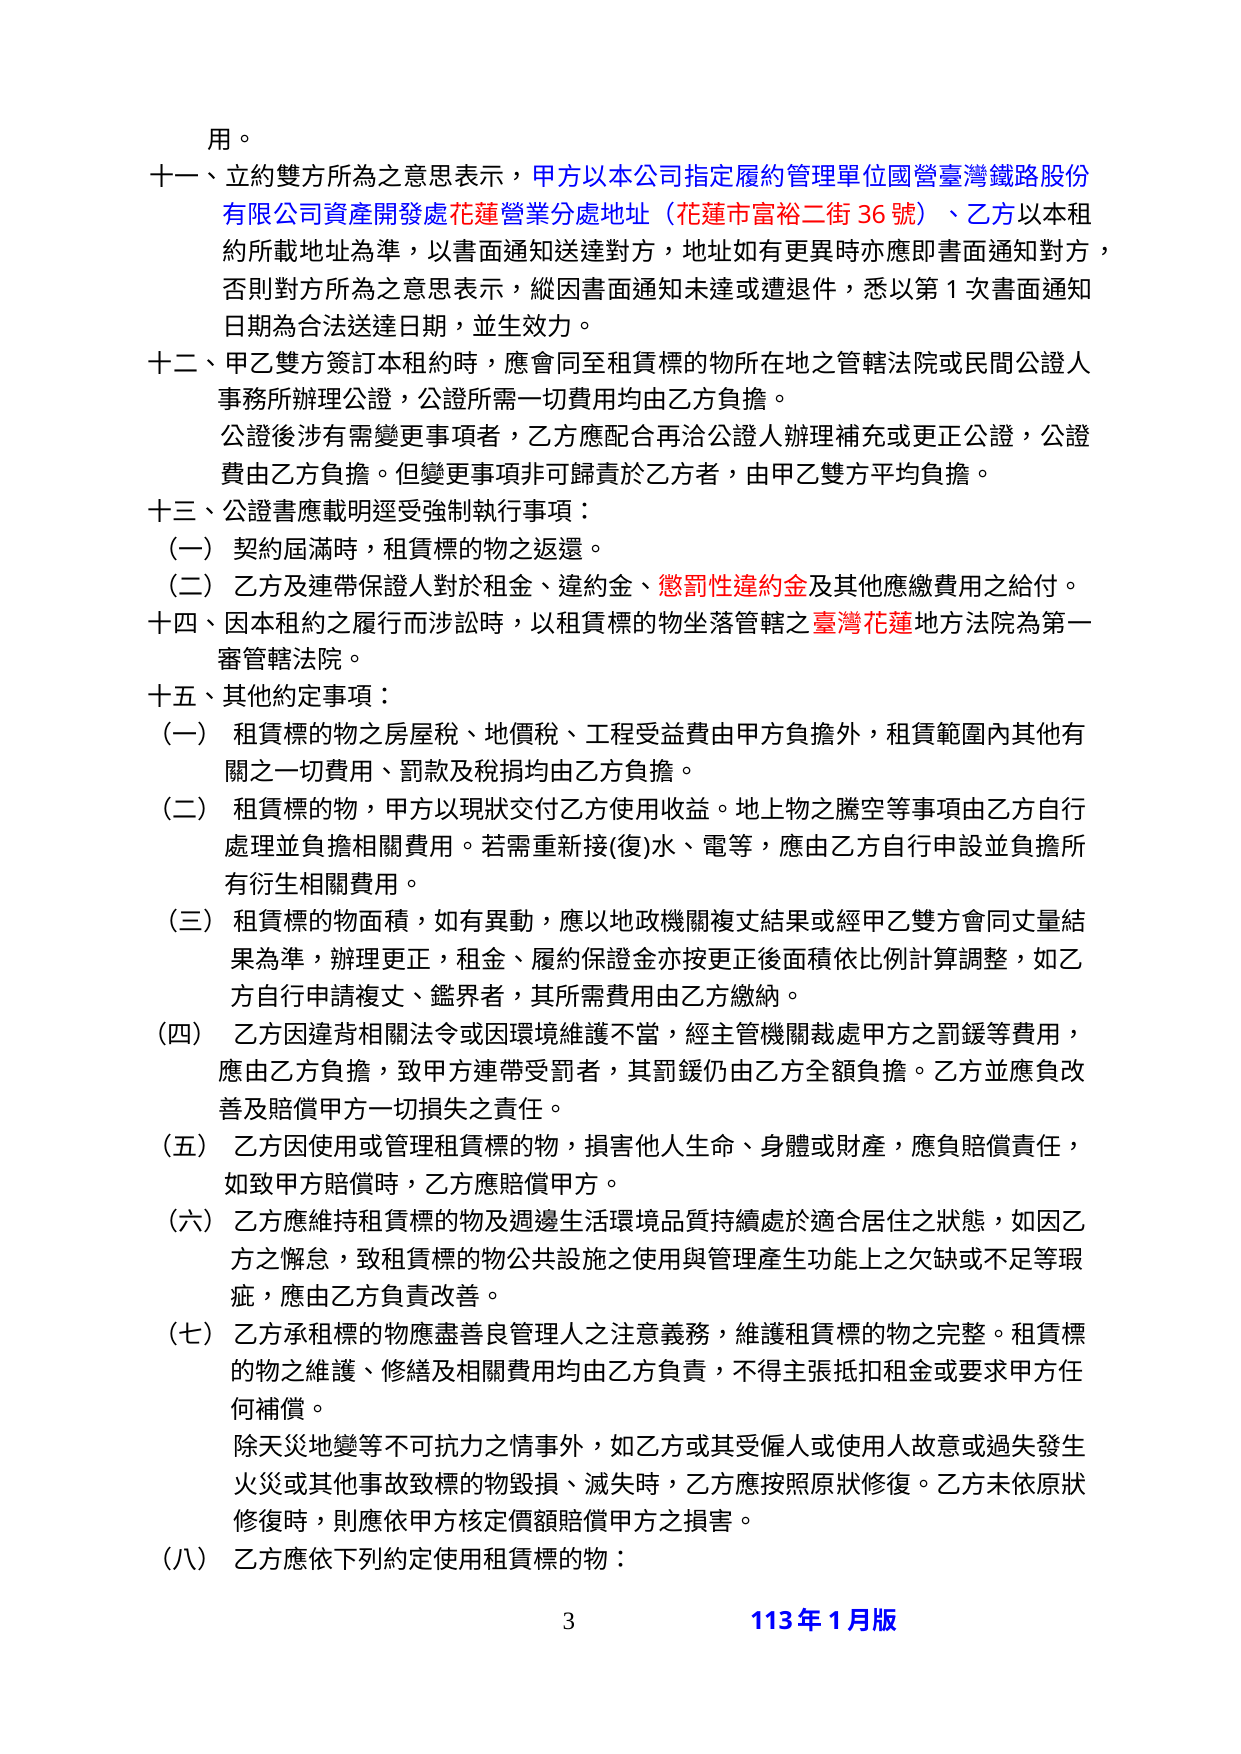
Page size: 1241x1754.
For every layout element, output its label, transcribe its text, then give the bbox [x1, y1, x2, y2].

text 用。 [148, 118, 1092, 156]
list 乙方因使用或管理租賃標的物，損害他人生命、身體或財產，應負賠償責任，如致甲方賠償時，乙方應賠償甲方。 [148, 1126, 1087, 1201]
text 十四、因本租約之履行而涉訟時，以租賃標的物坐落管轄之臺灣花蓮地方法院為第一審管轄法院。 [148, 603, 1092, 676]
list 乙方應依下列約定使用租賃標的物： [148, 1538, 1087, 1576]
text 公證後涉有需變更事項者，乙方應配合再洽公證人辦理補充或更正公證，公證費由乙方負擔。但變更事項非可歸責於乙方者，由甲乙雙方平均負擔。 [220, 416, 1092, 491]
list 契約屆滿時，租賃標的物之返還。 [154, 528, 1087, 566]
text 除天災地變等不可抗力之情事外，如乙方或其受僱人或使用人故意或過失發生火災或其他事故致標的物毀損、滅失時，乙方應按照原狀修復。乙方未依原狀修復時，則應依甲方核定價額賠償甲方之損害。 [233, 1426, 1087, 1538]
text 十一、立約雙方所為之意思表示，甲方以本公司指定履約管理單位國營臺灣鐵路股份有限公司資產開發處花蓮營業分處地址（花蓮市富裕二街36號）、乙方以本租約所載地址為準，以書面通知送達對方，地址如有更異時亦應即書面通知對方，否則對方所為之意思表示，縱因書面通知未達或遭退件，悉以第1次書面通知日期為合法送達日期，並生效力。 [149, 156, 1092, 343]
list 乙方承租標的物應盡善良管理人之注意義務，維護租賃標的物之完整。租賃標的物之維護、修繕及相關費用均由乙方負責，不得主張抵扣租金或要求甲方任何補償。 [154, 1313, 1087, 1426]
text 十二、甲乙雙方簽訂本租約時，應會同至租賃標的物所在地之管轄法院或民間公證人事務所辦理公證，公證所需一切費用均由乙方負擔。 [148, 343, 1092, 416]
list 租賃標的物，甲方以現狀交付乙方使用收益。地上物之騰空等事項由乙方自行處理並負擔相關費用。若需重新接(復)水、電等，應由乙方自行申設並負擔所有衍生相關費用。 [148, 788, 1087, 901]
text 十三、公證書應載明逕受強制執行事項： [148, 491, 1092, 528]
list 租賃標的物之房屋稅、地價稅、工程受益費由甲方負擔外，租賃範圍內其他有關之一切費用、罰款及稅捐均由乙方負擔。 [148, 713, 1087, 788]
list 乙方因違背相關法令或因環境維護不當，經主管機關裁處甲方之罰鍰等費用，應由乙方負擔，致甲方連帶受罰者，其罰鍰仍由乙方全額負擔。乙方並應負改善及賠償甲方一切損失之責任。 [148, 1013, 1092, 1126]
list 乙方應維持租賃標的物及週邊生活環境品質持續處於適合居住之狀態，如因乙方之懈怠，致租賃標的物公共設施之使用與管理產生功能上之欠缺或不足等瑕疵，應由乙方負責改善。 [154, 1201, 1087, 1313]
list 乙方及連帶保證人對於租金、違約金、懲罰性違約金及其他應繳費用之給付。 [154, 566, 1087, 603]
list 租賃標的物面積，如有異動，應以地政機關複丈結果或經甲乙雙方會同丈量結果為準，辦理更正，租金、履約保證金亦按更正後面積依比例計算調整，如乙方自行申請複丈、鑑界者，其所需費用由乙方繳納。 [154, 901, 1087, 1013]
text 十五、其他約定事項： [148, 676, 1092, 713]
